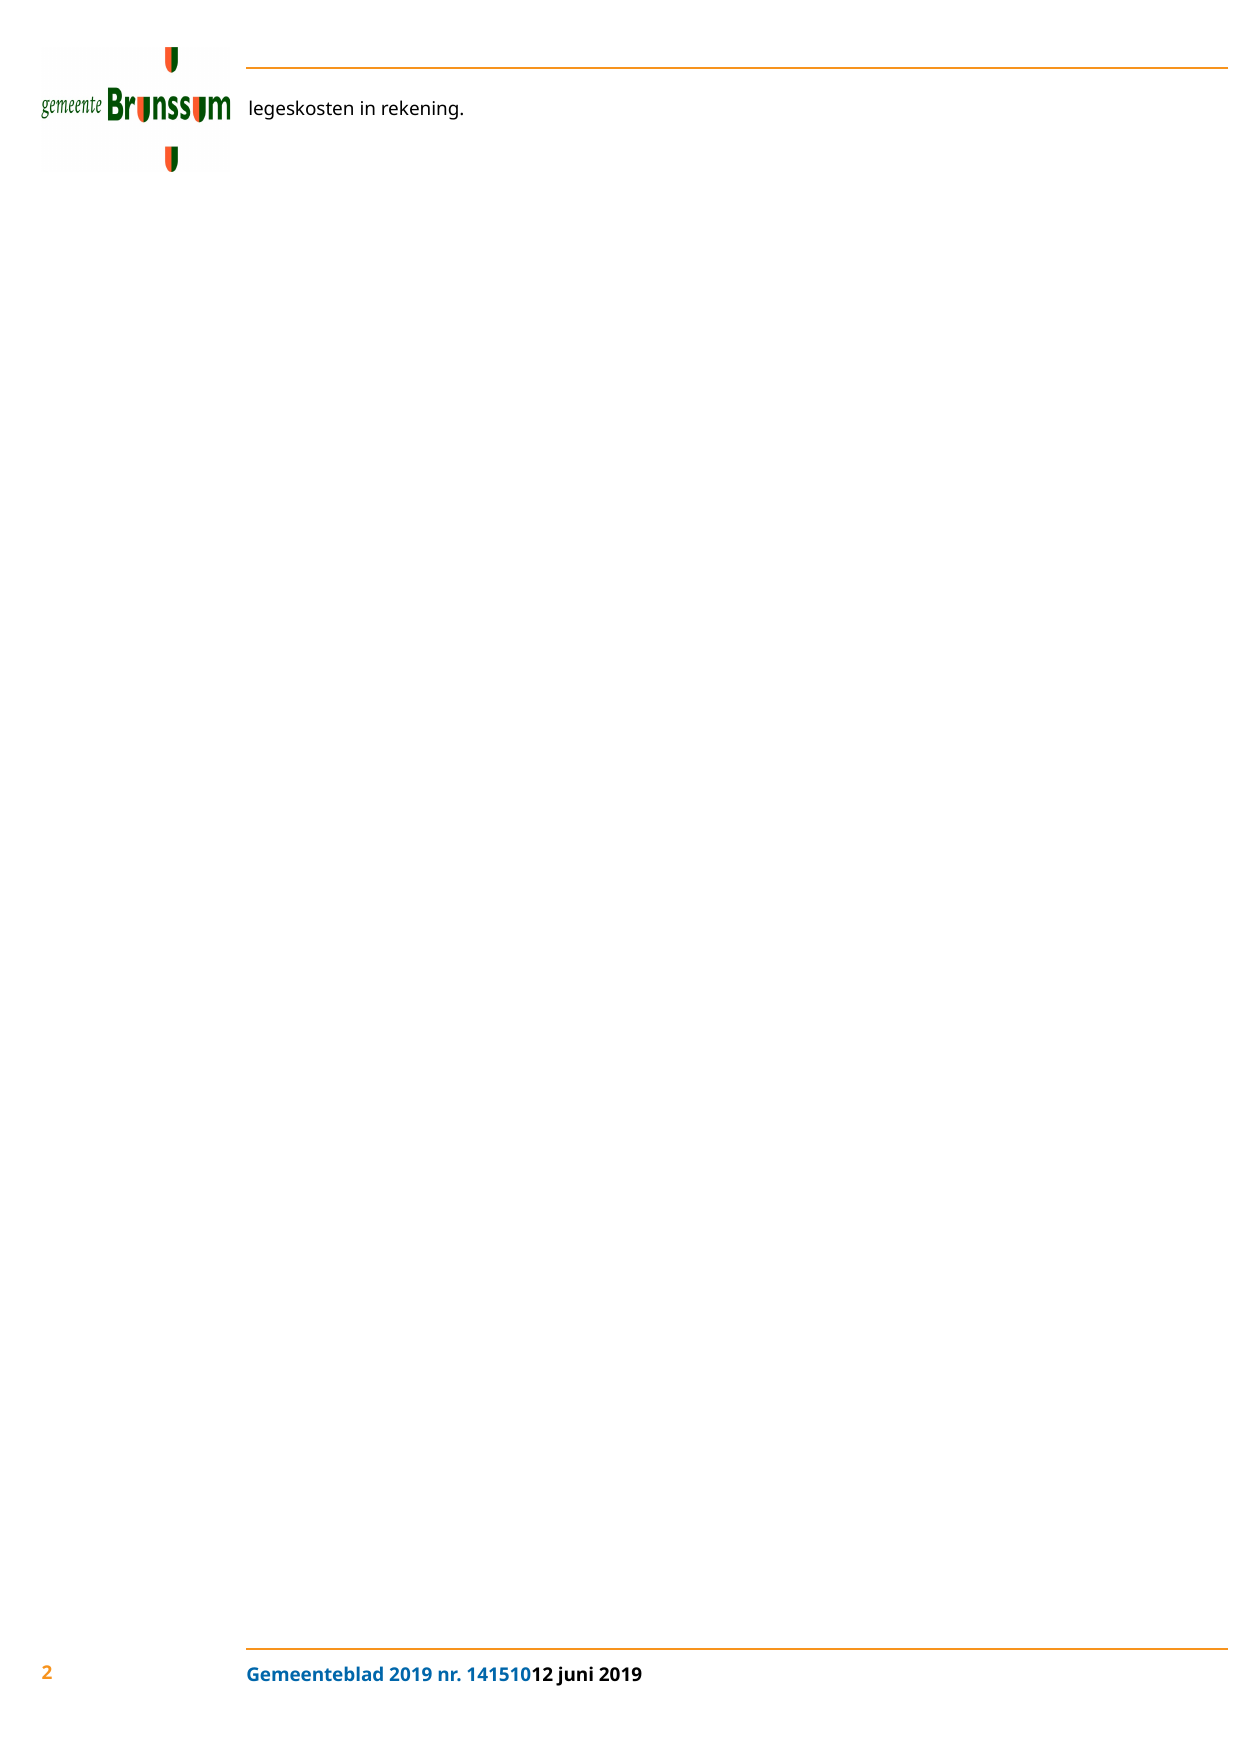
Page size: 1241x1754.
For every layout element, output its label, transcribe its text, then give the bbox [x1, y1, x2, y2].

text legeskosten in rekening. [248, 95, 1152, 121]
picture [41, 47, 231, 172]
